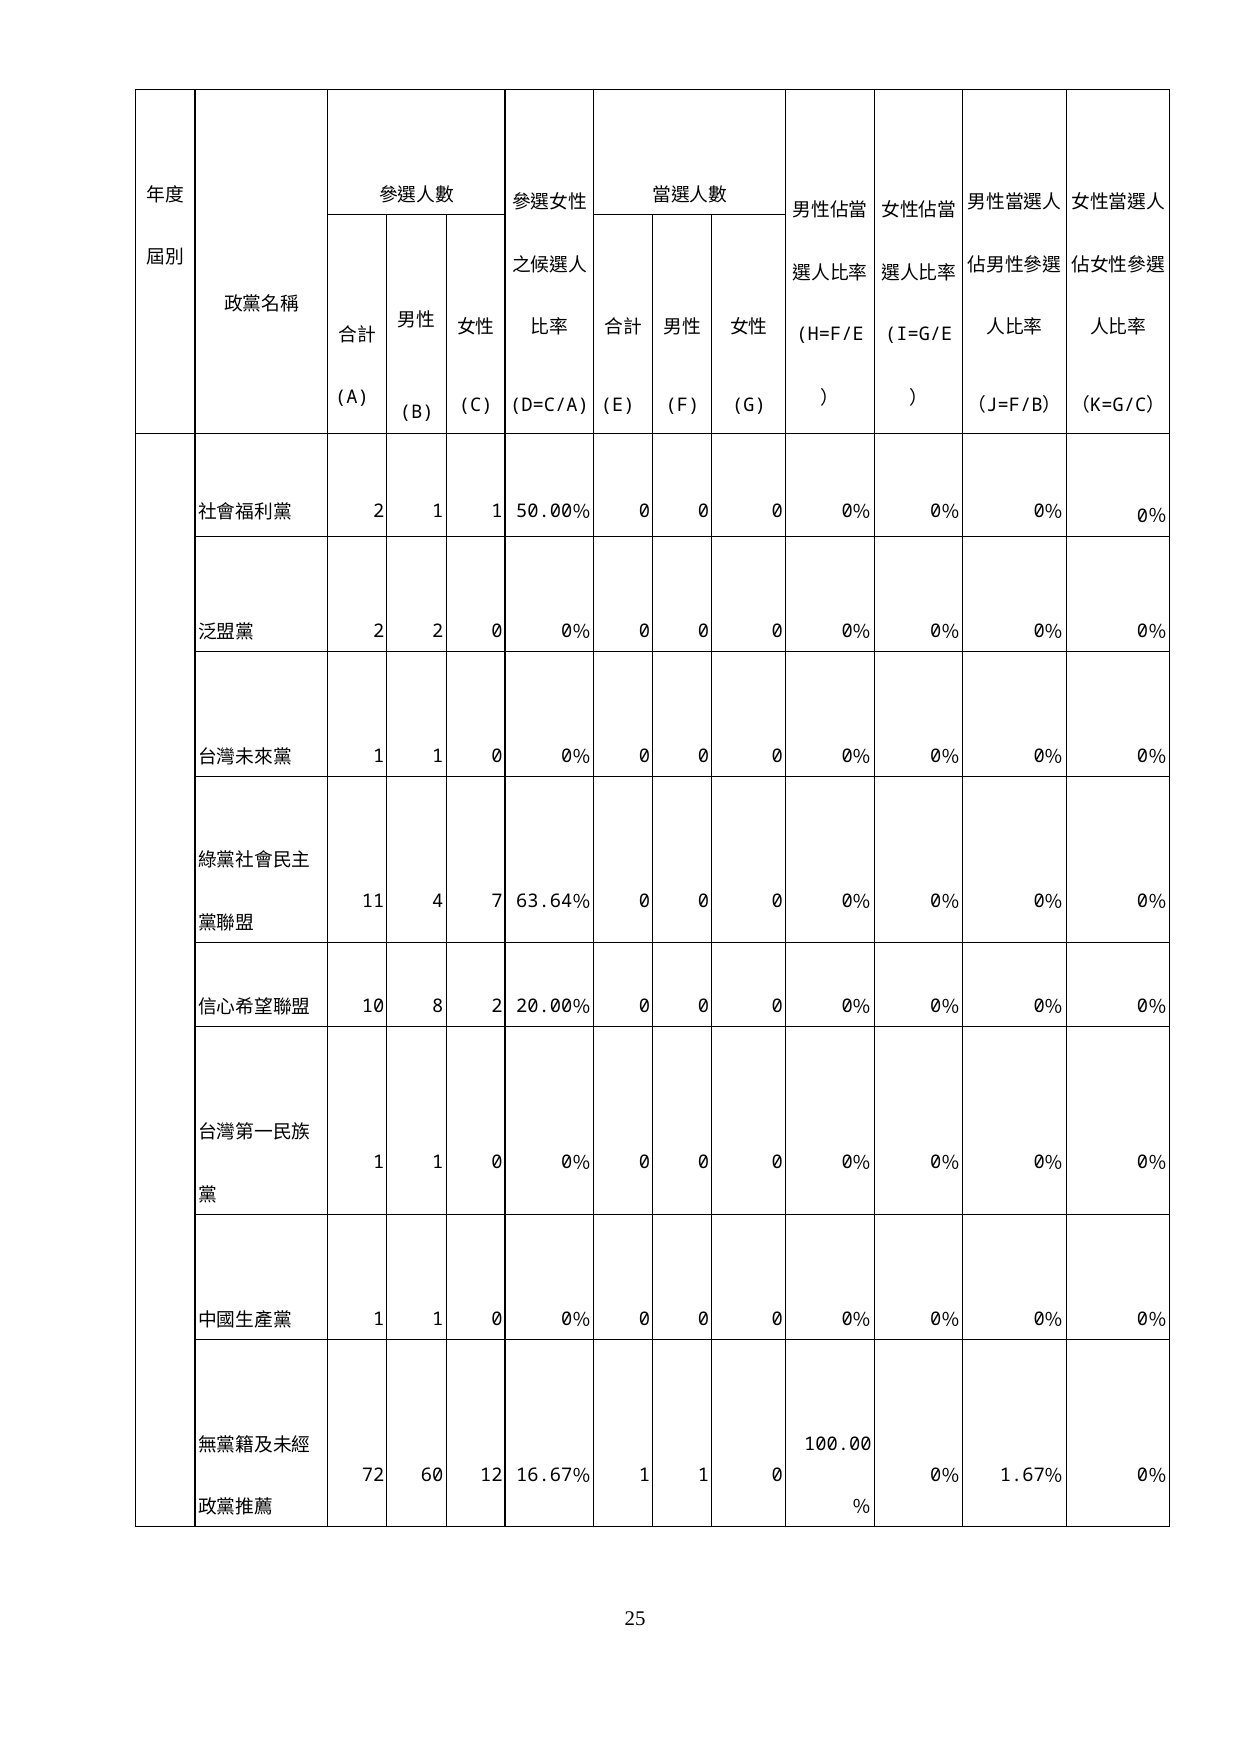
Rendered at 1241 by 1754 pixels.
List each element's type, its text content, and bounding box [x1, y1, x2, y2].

table_header 參選女性之候選人比率 (D=C/A) [506, 90, 593, 432]
table_cell 中國生產黨 [196, 1215, 327, 1339]
table_header 年度 屆別 [136, 90, 194, 432]
table_cell 1 [387, 1215, 446, 1339]
table_cell 2 [447, 943, 504, 1026]
table_cell 無黨籍及未經政黨推薦 [196, 1340, 327, 1526]
table_cell [136, 434, 194, 1526]
table_cell 0％ [963, 1215, 1066, 1339]
table_cell 1 [328, 652, 386, 776]
table_header 參選人數 [328, 90, 504, 214]
table_header 男性佔當選人比率 (H=F/E） [786, 90, 874, 432]
table_cell 1 [328, 1027, 386, 1214]
table_cell 1 [387, 652, 446, 776]
table_cell 72 [328, 1340, 386, 1526]
table_cell 0％ [875, 777, 962, 942]
table_cell 0％ [1067, 1340, 1169, 1526]
table_cell 0 [712, 652, 785, 776]
table_cell 0％ [786, 1215, 874, 1339]
table_cell 0％ [963, 537, 1066, 651]
table_cell 0 [594, 1215, 652, 1339]
table_cell 2 [387, 537, 446, 651]
table_cell 0 [653, 1215, 711, 1339]
table_cell 0％ [1067, 434, 1169, 536]
table_cell 1 [387, 1027, 446, 1214]
table_cell 0％ [1067, 1215, 1169, 1339]
table_cell 0％ [786, 777, 874, 942]
table_cell 男性 (F) [653, 215, 711, 432]
table_cell 0 [653, 1027, 711, 1214]
table_cell 10 [328, 943, 386, 1026]
table_cell 台灣第一民族黨 [196, 1027, 327, 1214]
table_cell 0 [594, 537, 652, 651]
table_cell 女性 (C) [447, 215, 504, 432]
table_cell 0％ [875, 652, 962, 776]
table_cell 男性 (B) [387, 215, 446, 432]
table_cell 0 [653, 777, 711, 942]
table_cell 0％ [786, 652, 874, 776]
table_cell 63.64％ [506, 777, 593, 942]
table_cell 0 [447, 1027, 504, 1214]
table_cell 1.67％ [963, 1340, 1066, 1526]
table_cell 社會福利黨 [196, 434, 327, 536]
table_cell 0％ [786, 537, 874, 651]
table_cell 0％ [875, 537, 962, 651]
table_cell 0％ [963, 943, 1066, 1026]
table_cell 0％ [1067, 537, 1169, 651]
table_cell 0 [712, 1027, 785, 1214]
table_cell 0 [447, 1215, 504, 1339]
table_header 政黨名稱 [196, 90, 327, 432]
table_cell 0 [653, 943, 711, 1026]
table_cell 0 [653, 434, 711, 536]
table_cell 0 [653, 652, 711, 776]
table_cell 0 [594, 943, 652, 1026]
table_cell 0％ [963, 777, 1066, 942]
table_cell 11 [328, 777, 386, 942]
table_cell 4 [387, 777, 446, 942]
table_cell 0％ [506, 1215, 593, 1339]
table_cell 信心希望聯盟 [196, 943, 327, 1026]
table_cell 0％ [963, 652, 1066, 776]
table_cell 0％ [1067, 652, 1169, 776]
table_cell 0 [653, 537, 711, 651]
table_cell 1 [387, 434, 446, 536]
table_cell 0 [594, 1027, 652, 1214]
table_cell 0％ [1067, 777, 1169, 942]
table_cell 0％ [1067, 1027, 1169, 1214]
table_cell 0 [712, 1340, 785, 1526]
table_cell 0 [712, 434, 785, 536]
table_cell 台灣未來黨 [196, 652, 327, 776]
table_cell 0 [594, 434, 652, 536]
table_cell 0％ [875, 1027, 962, 1214]
table_cell 0％ [875, 1215, 962, 1339]
table_cell 0％ [506, 537, 593, 651]
table_cell 0％ [506, 1027, 593, 1214]
table_cell 0％ [963, 1027, 1066, 1214]
table_cell 50.00％ [506, 434, 593, 536]
table_cell 泛盟黨 [196, 537, 327, 651]
table_cell 0 [712, 537, 785, 651]
table_cell 0 [447, 537, 504, 651]
table_cell 0％ [875, 943, 962, 1026]
table_header 女性佔當選人比率 (I=G/E） [875, 90, 962, 432]
table_cell 2 [328, 537, 386, 651]
table_cell 0％ [963, 434, 1066, 536]
table_cell 合計 (E) [594, 215, 652, 432]
table_cell 0 [594, 652, 652, 776]
table_cell 1 [447, 434, 504, 536]
table_cell 1 [594, 1340, 652, 1526]
table_cell 0 [712, 1215, 785, 1339]
table_cell 0％ [786, 1027, 874, 1214]
table_cell 0％ [786, 943, 874, 1026]
table_header 女性當選人佔女性參選人比率 （K=G/C） [1067, 90, 1169, 432]
table_cell 60 [387, 1340, 446, 1526]
table_cell 20.00％ [506, 943, 593, 1026]
table_cell 2 [328, 434, 386, 536]
table_cell 12 [447, 1340, 504, 1526]
table_cell 0％ [875, 1340, 962, 1526]
table_cell 100.00％ [786, 1340, 874, 1526]
table_cell 女性 (G) [712, 215, 785, 432]
table_cell 8 [387, 943, 446, 1026]
table_cell 綠黨社會民主黨聯盟 [196, 777, 327, 942]
table_cell 16.67％ [506, 1340, 593, 1526]
table_cell 0 [712, 943, 785, 1026]
table_cell 1 [328, 1215, 386, 1339]
table_cell 合計 (A) [328, 215, 386, 432]
table_cell 7 [447, 777, 504, 942]
table_cell 0 [712, 777, 785, 942]
table_cell 0 [447, 652, 504, 776]
table_cell 0％ [1067, 943, 1169, 1026]
table_cell 0％ [786, 434, 874, 536]
table_cell 0 [594, 777, 652, 942]
table_cell 1 [653, 1340, 711, 1526]
table_header 男性當選人佔男性參選人比率 （J=F/B） [963, 90, 1066, 432]
table_header 當選人數 [594, 90, 785, 214]
table_cell 0％ [875, 434, 962, 536]
table_cell 0％ [506, 652, 593, 776]
